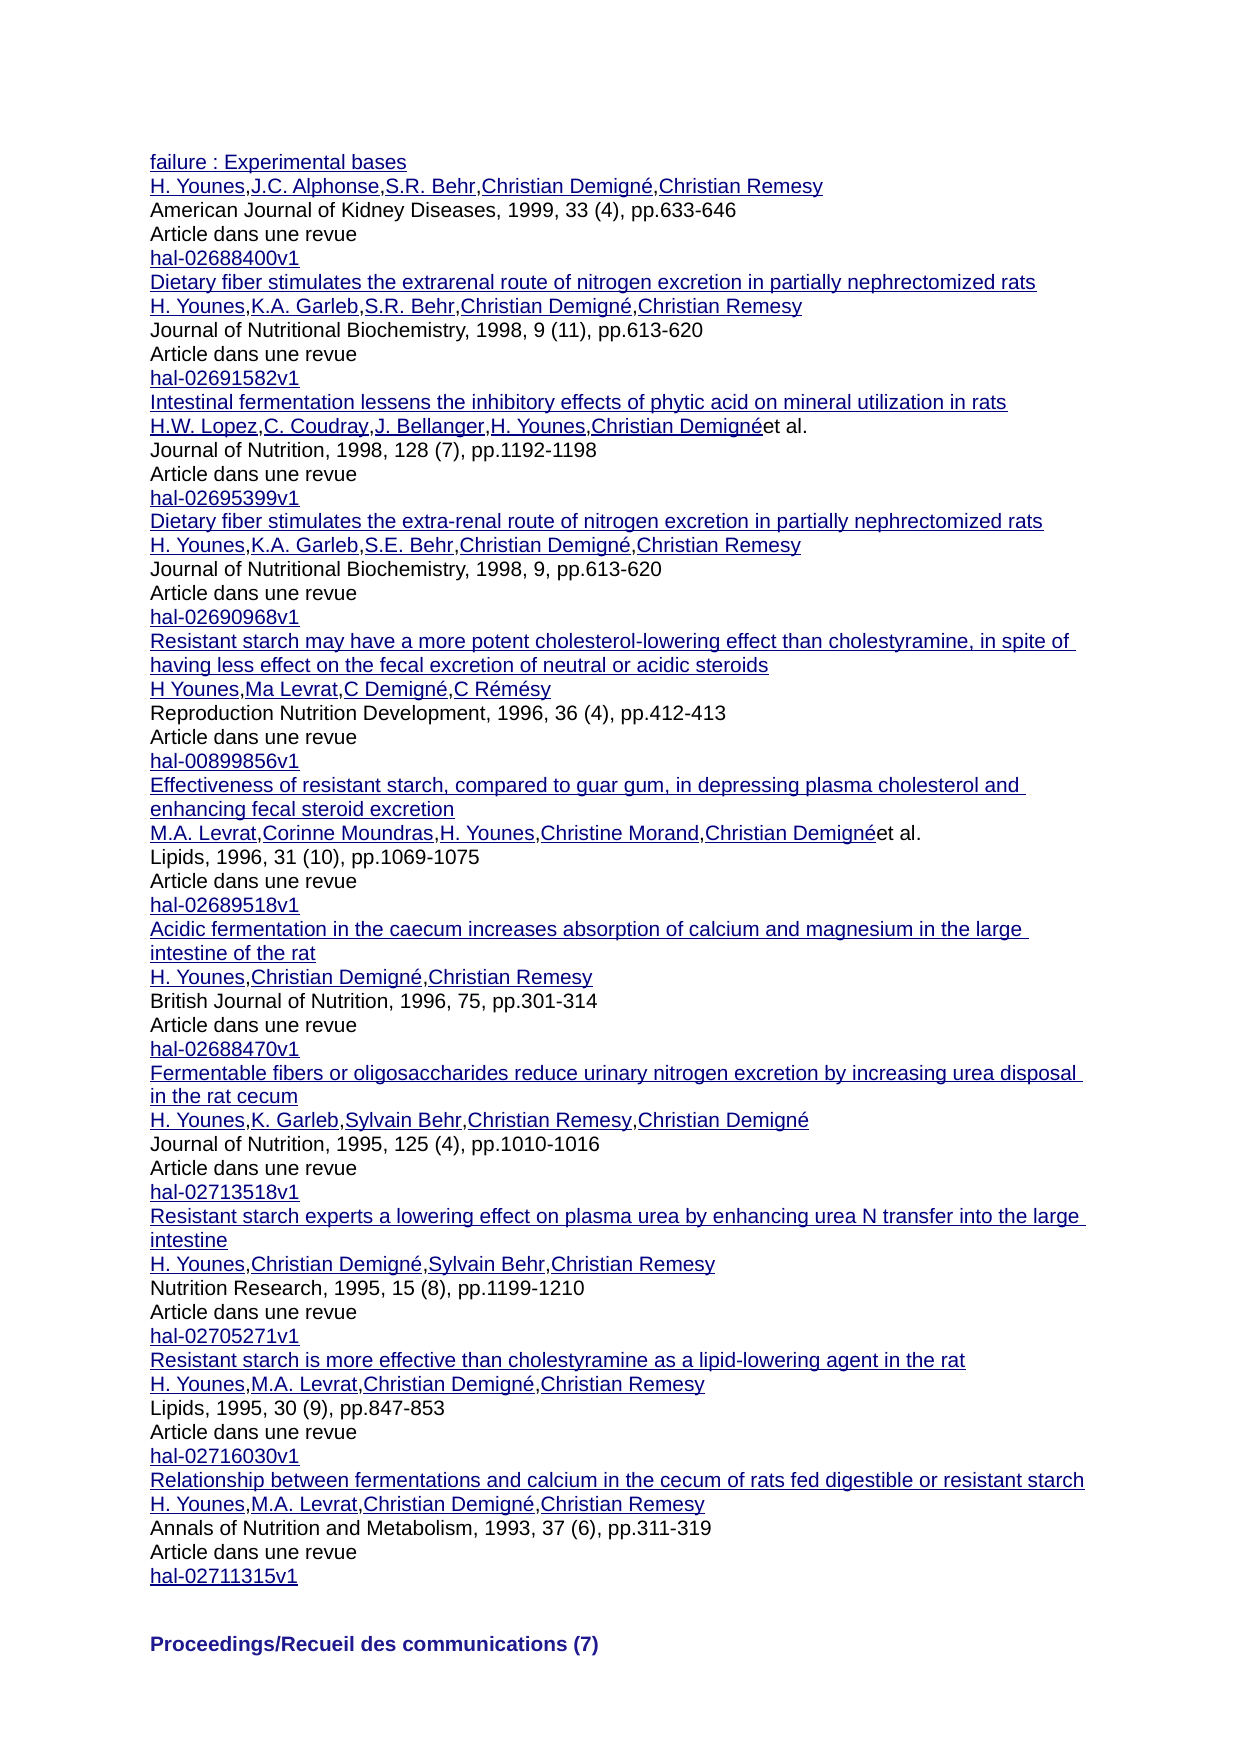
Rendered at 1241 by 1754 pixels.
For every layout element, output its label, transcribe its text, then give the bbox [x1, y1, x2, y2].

table_cell Dietary fiber stimulates the extra-renal route of nitrogen excretion in partially nephrectomized rats H. Younes,K.A. Garleb,S.E. Behr,Christian Demigné,Christian Remesy Journal of Nutritional Biochemistry, 1998, 9, pp.613-620 Article dans une revue hal-02690968v1 [150, 509, 1090, 629]
table_cell Acidic fermentation in the caecum increases absorption of calcium and magnesium in the large intestine of the rat H. Younes,Christian Demigné,Christian Remesy British Journal of Nutrition, 1996, 75, pp.301-314 Article dans une revue hal-02688470v1 [150, 917, 1090, 1060]
table_cell Intestinal fermentation lessens the inhibitory effects of phytic acid on mineral utilization in rats H.W. Lopez,C. Coudray,J. Bellanger,H. Younes,Christian Demignéet al. Journal of Nutrition, 1998, 128 (7), pp.1192-1198 Article dans une revue hal-02695399v1 [150, 390, 1090, 509]
table_cell Resistant starch experts a lowering effect on plasma urea by enhancing urea N transfer into the large intestine H. Younes,Christian Demigné,Sylvain Behr,Christian Remesy Nutrition Research, 1995, 15 (8), pp.1199-1210 Article dans une revue hal-02705271v1 [150, 1204, 1090, 1348]
table_cell Resistant starch is more effective than cholestyramine as a lipid-lowering agent in the rat H. Younes,M.A. Levrat,Christian Demigné,Christian Remesy Lipids, 1995, 30 (9), pp.847-853 Article dans une revue hal-02716030v1 [150, 1348, 1090, 1468]
table_cell Dietary fiber stimulates the extrarenal route of nitrogen excretion in partially nephrectomized rats H. Younes,K.A. Garleb,S.R. Behr,Christian Demigné,Christian Remesy Journal of Nutritional Biochemistry, 1998, 9 (11), pp.613-620 Article dans une revue hal-02691582v1 [150, 270, 1090, 389]
subtitle Proceedings/Recueil des communications (7) [150, 1632, 1090, 1656]
table_cell Relationship between fermentations and calcium in the cecum of rats fed digestible or resistant starch H. Younes,M.A. Levrat,Christian Demigné,Christian Remesy Annals of Nutrition and Metabolism, 1993, 37 (6), pp.311-319 Article dans une revue hal-02711315v1 [150, 1468, 1090, 1587]
table_cell Fermentable fibers or oligosaccharides reduce urinary nitrogen excretion by increasing urea disposal in the rat cecum H. Younes,K. Garleb,Sylvain Behr,Christian Remesy,Christian Demigné Journal of Nutrition, 1995, 125 (4), pp.1010-1016 Article dans une revue hal-02713518v1 [150, 1060, 1090, 1204]
table_cell Resistant starch may have a more potent cholesterol-lowering effect than cholestyramine, in spite of having less effect on the fecal excretion of neutral or acidic steroids H Younes,Ma Levrat,C Demigné,C Rémésy Reproduction Nutrition Development, 1996, 36 (4), pp.412-413 Article dans une revue hal-00899856v1 [150, 629, 1090, 773]
table_cell Effectiveness of resistant starch, compared to guar gum, in depressing plasma cholesterol and enhancing fecal steroid excretion M.A. Levrat,Corinne Moundras,H. Younes,Christine Morand,Christian Demignéet al. Lipids, 1996, 31 (10), pp.1069-1075 Article dans une revue hal-02689518v1 [150, 773, 1090, 917]
table_cell failure : Experimental bases H. Younes,J.C. Alphonse,S.R. Behr,Christian Demigné,Christian Remesy American Journal of Kidney Diseases, 1999, 33 (4), pp.633-646 Article dans une revue hal-02688400v1 [150, 150, 1090, 270]
